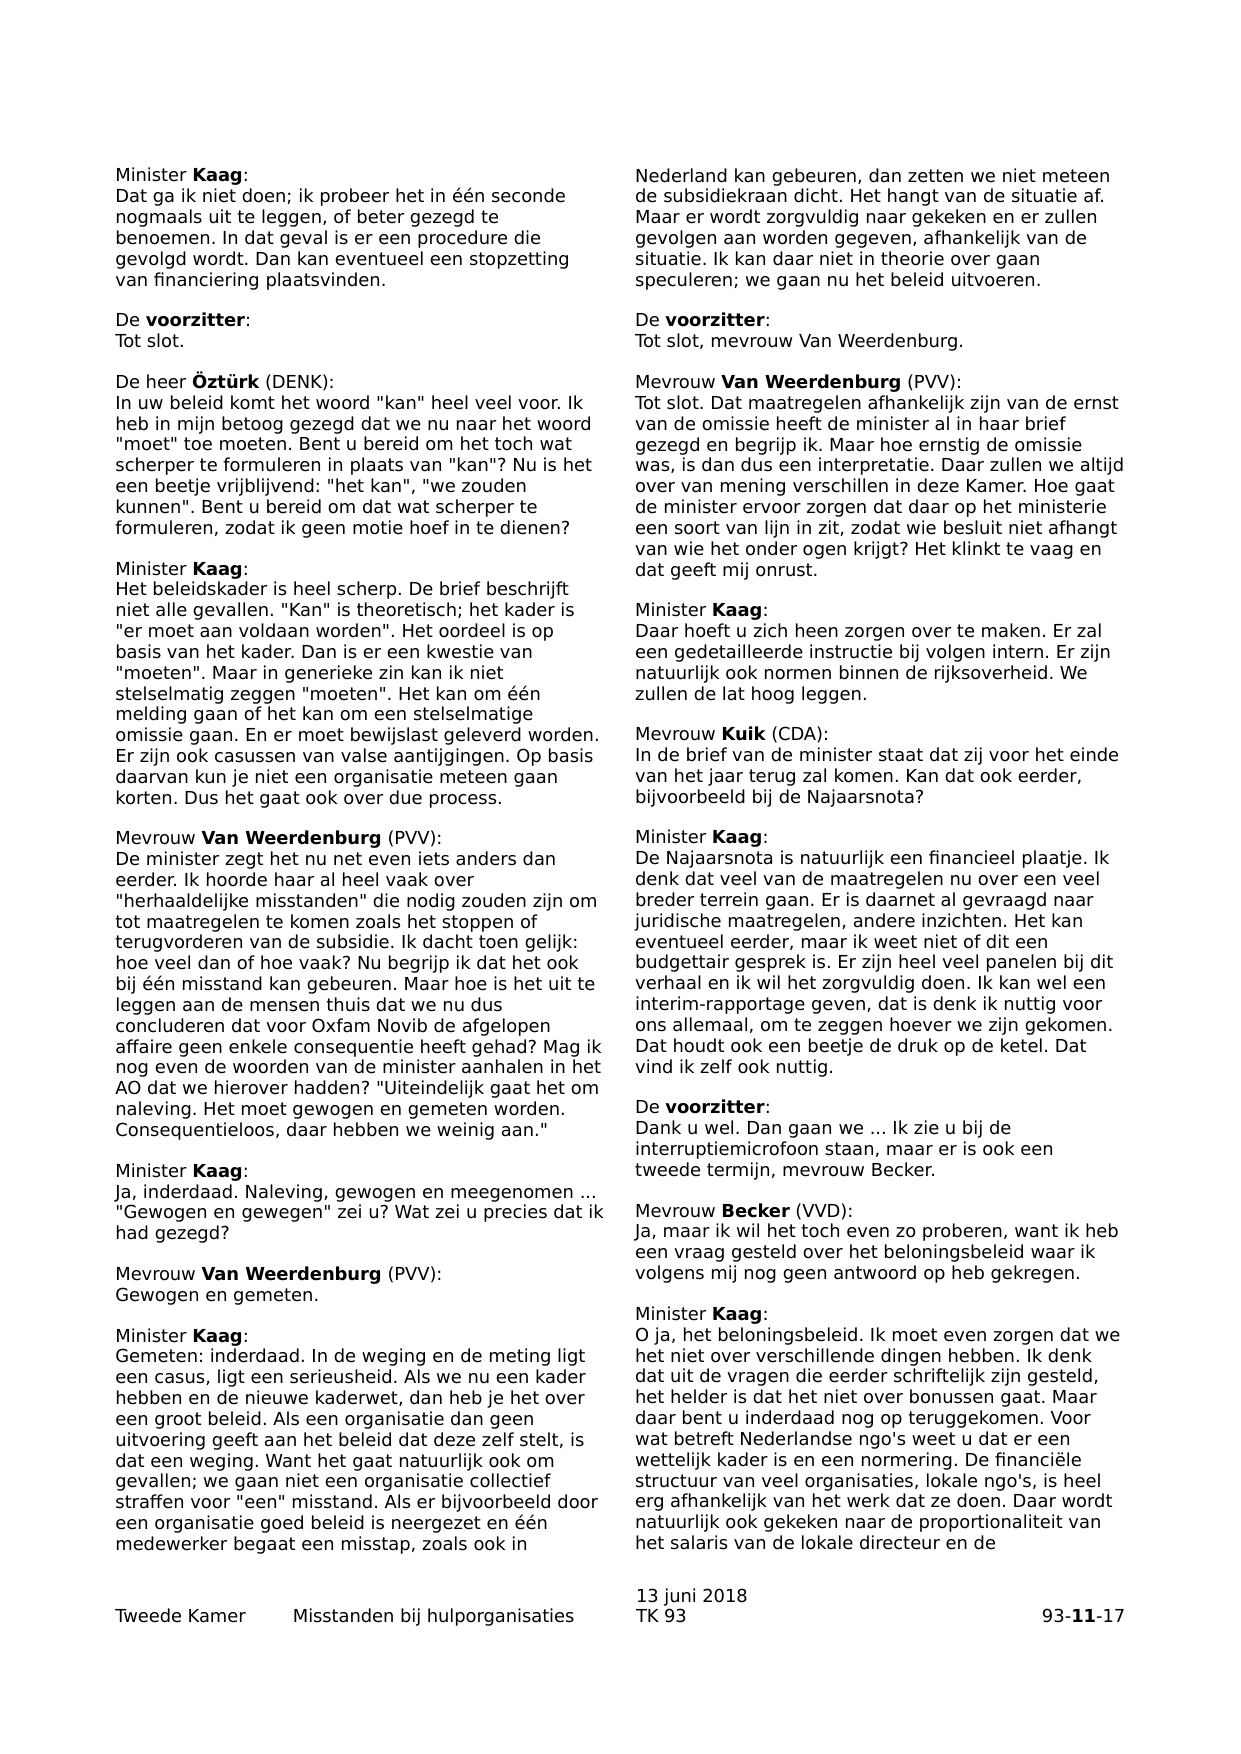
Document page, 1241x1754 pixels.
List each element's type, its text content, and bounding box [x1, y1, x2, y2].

text Het beleidskader is heel scherp. De brief beschrijft niet alle gevallen. "Kan" is theoretisch; het kader is "er moet aan voldaan worden". Het oordeel is op basis van het kader. Dan is er een kwestie van "moeten". Maar in generieke zin kan ik niet stelselmatig zeggen "moeten". Het kan om één melding gaan of het kan om een stelselmatige omissie gaan. En er moet bewijslast geleverd worden. Er zijn ook casussen van valse aantijgingen. Op basis daarvan kun je niet een organisatie meteen gaan korten. Dus het gaat ook over due process. [115, 579, 605, 808]
text In uw beleid komt het woord "kan" heel veel voor. Ik heb in mijn betoog gezegd dat we nu naar het woord "moet" toe moeten. Bent u bereid om het toch wat scherper te formuleren in plaats van "kan"? Nu is het een beetje vrijblijvend: "het kan", "we zouden kunnen". Bent u bereid om dat wat scherper te formuleren, zodat ik geen motie hoef in te dienen? [115, 392, 605, 538]
text Ja, maar ik wil het toch even zo proberen, want ik heb een vraag gesteld over het beloningsbeleid waar ik volgens mij nog geen antwoord op heb gekregen. [635, 1221, 1125, 1284]
text De heer Öztürk (DENK): [115, 372, 605, 392]
text De minister zegt het nu net even iets anders dan eerder. Ik hoorde haar al heel vaak over "herhaaldelijke misstanden" die nodig zouden zijn om tot maatregelen te komen zoals het stoppen of terugvorderen van de subsidie. Ik dacht toen gelijk: hoe veel dan of hoe vaak? Nu begrijp ik dat het ook bij één misstand kan gebeuren. Maar hoe is het uit te leggen aan de mensen thuis dat we nu dus concluderen dat voor Oxfam Novib de afgelopen affaire geen enkele consequentie heeft gehad? Mag ik nog even de woorden van de minister aanhalen in het AO dat we hierover hadden? "Uiteindelijk gaat het om naleving. Het moet gewogen en gemeten worden. Consequentieloos, daar hebben we weinig aan." [115, 849, 605, 1141]
text Mevrouw Becker (VVD): [635, 1201, 1125, 1221]
text De voorzitter: [635, 1097, 1125, 1118]
text Minister Kaag: [635, 827, 1125, 848]
text Ja, inderdaad. Naleving, gewogen en meegenomen ... "Gewogen en gewegen" zei u? Wat zei u precies dat ik had gezegd? [115, 1181, 605, 1244]
text Minister Kaag: [635, 1304, 1125, 1324]
text De voorzitter: [115, 310, 605, 331]
text Tot slot. Dat maatregelen afhankelijk zijn van de ernst van de omissie heeft de minister al in haar brief gezegd en begrijp ik. Maar hoe ernstig de omissie was, is dan dus een interpretatie. Daar zullen we altijd over van mening verschillen in deze Kamer. Hoe gaat de minister ervoor zorgen dat daar op het ministerie een soort van lijn in zit, zodat wie besluit niet afhangt van wie het onder ogen krijgt? Het klinkt te vaag en dat geeft mij onrust. [635, 393, 1125, 580]
text Mevrouw Van Weerdenburg (PVV): [635, 372, 1125, 393]
text Gemeten: inderdaad. In de weging en de meting ligt een casus, ligt een serieusheid. Als we nu een kader hebben en de nieuwe kaderwet, dan heb je het over een groot beleid. Als een organisatie dan geen uitvoering geeft aan het beleid dat deze zelf stelt, is dat een weging. Want het gaat natuurlijk ook om gevallen; we gaan niet een organisatie collectief straffen voor "een" misstand. Als er bijvoorbeeld door een organisatie goed beleid is neergezet en één medewerker begaat een misstap, zoals ook in [115, 1346, 605, 1554]
text Minister Kaag: [115, 558, 605, 579]
text Minister Kaag: [115, 165, 605, 186]
text Mevrouw Van Weerdenburg (PVV): [115, 828, 605, 849]
text Mevrouw Van Weerdenburg (PVV): [115, 1264, 605, 1284]
text Tot slot, mevrouw Van Weerdenburg. [635, 331, 1125, 352]
text Minister Kaag: [115, 1161, 605, 1181]
text Dank u wel. Dan gaan we ... Ik zie u bij de interruptiemicrofoon staan, maar er is ook een tweede termijn, mevrouw Becker. [635, 1118, 1125, 1181]
text Minister Kaag: [635, 600, 1125, 621]
text O ja, het beloningsbeleid. Ik moet even zorgen dat we het niet over verschillende dingen hebben. Ik denk dat uit de vragen die eerder schriftelijk zijn gesteld, het helder is dat het niet over bonussen gaat. Maar daar bent u inderdaad nog op teruggekomen. Voor wat betreft Nederlandse ngo's weet u dat er een wettelijk kader is en een normering. De financiële structuur van veel organisaties, lokale ngo's, is heel erg afhankelijk van het werk dat ze doen. Daar wordt natuurlijk ook gekeken naar de proportionaliteit van het salaris van de lokale directeur en de [635, 1324, 1125, 1554]
text Minister Kaag: [115, 1325, 605, 1346]
text De voorzitter: [635, 310, 1125, 331]
text Nederland kan gebeuren, dan zetten we niet meteen de subsidiekraan dicht. Het hangt van de situatie af. Maar er wordt zorgvuldig naar gekeken en er zullen gevolgen aan worden gegeven, afhankelijk van de situatie. Ik kan daar niet in theorie over gaan speculeren; we gaan nu het beleid uitvoeren. [635, 165, 1125, 290]
text Daar hoeft u zich heen zorgen over te maken. Er zal een gedetailleerde instructie bij volgen intern. Er zijn natuurlijk ook normen binnen de rijksoverheid. We zullen de lat hoog leggen. [635, 621, 1125, 704]
text Tot slot. [115, 331, 605, 352]
text Dat ga ik niet doen; ik probeer het in één seconde nogmaals uit te leggen, of beter gezegd te benoemen. In dat geval is er een procedure die gevolgd wordt. Dan kan eventueel een stopzetting van financiering plaatsvinden. [115, 186, 605, 290]
text De Najaarsnota is natuurlijk een financieel plaatje. Ik denk dat veel van de maatregelen nu over een veel breder terrein gaan. Er is daarnet al gevraagd naar juridische maatregelen, andere inzichten. Het kan eventueel eerder, maar ik weet niet of dit een budgettair gesprek is. Er zijn heel veel panelen bij dit verhaal en ik wil het zorgvuldig doen. Ik kan wel een interim-rapportage geven, dat is denk ik nuttig voor ons allemaal, om te zeggen hoever we zijn gekomen. Dat houdt ook een beetje de druk op de ketel. Dat vind ik zelf ook nuttig. [635, 848, 1125, 1077]
text In de brief van de minister staat dat zij voor het einde van het jaar terug zal komen. Kan dat ook eerder, bijvoorbeeld bij de Najaarsnota? [635, 745, 1125, 807]
text Mevrouw Kuik (CDA): [635, 724, 1125, 745]
text Gewogen en gemeten. [115, 1284, 605, 1305]
